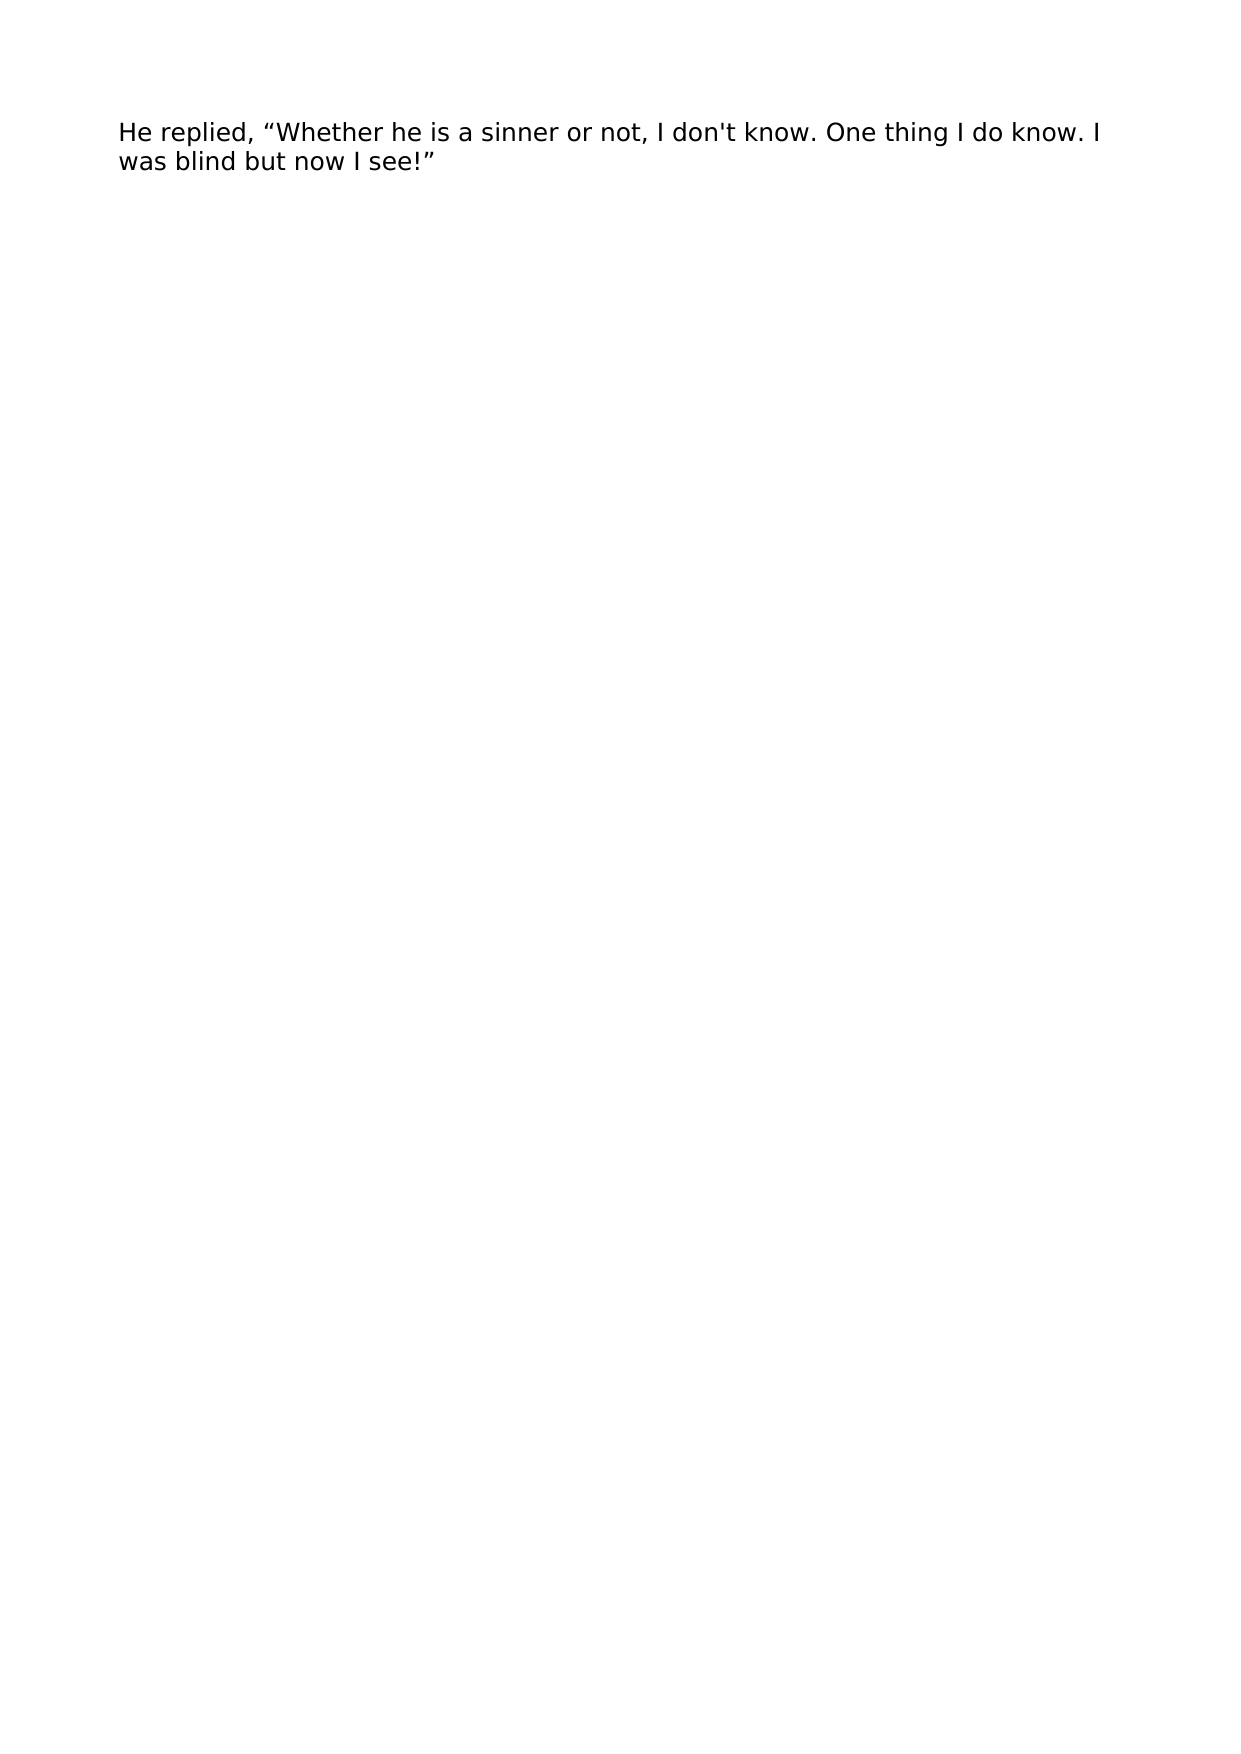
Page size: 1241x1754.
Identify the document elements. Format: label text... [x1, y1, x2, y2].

text He replied, “Whether he is a sinner or not, I don't know. One thing I do know. I was blind but now I see!” [118, 118, 1122, 176]
